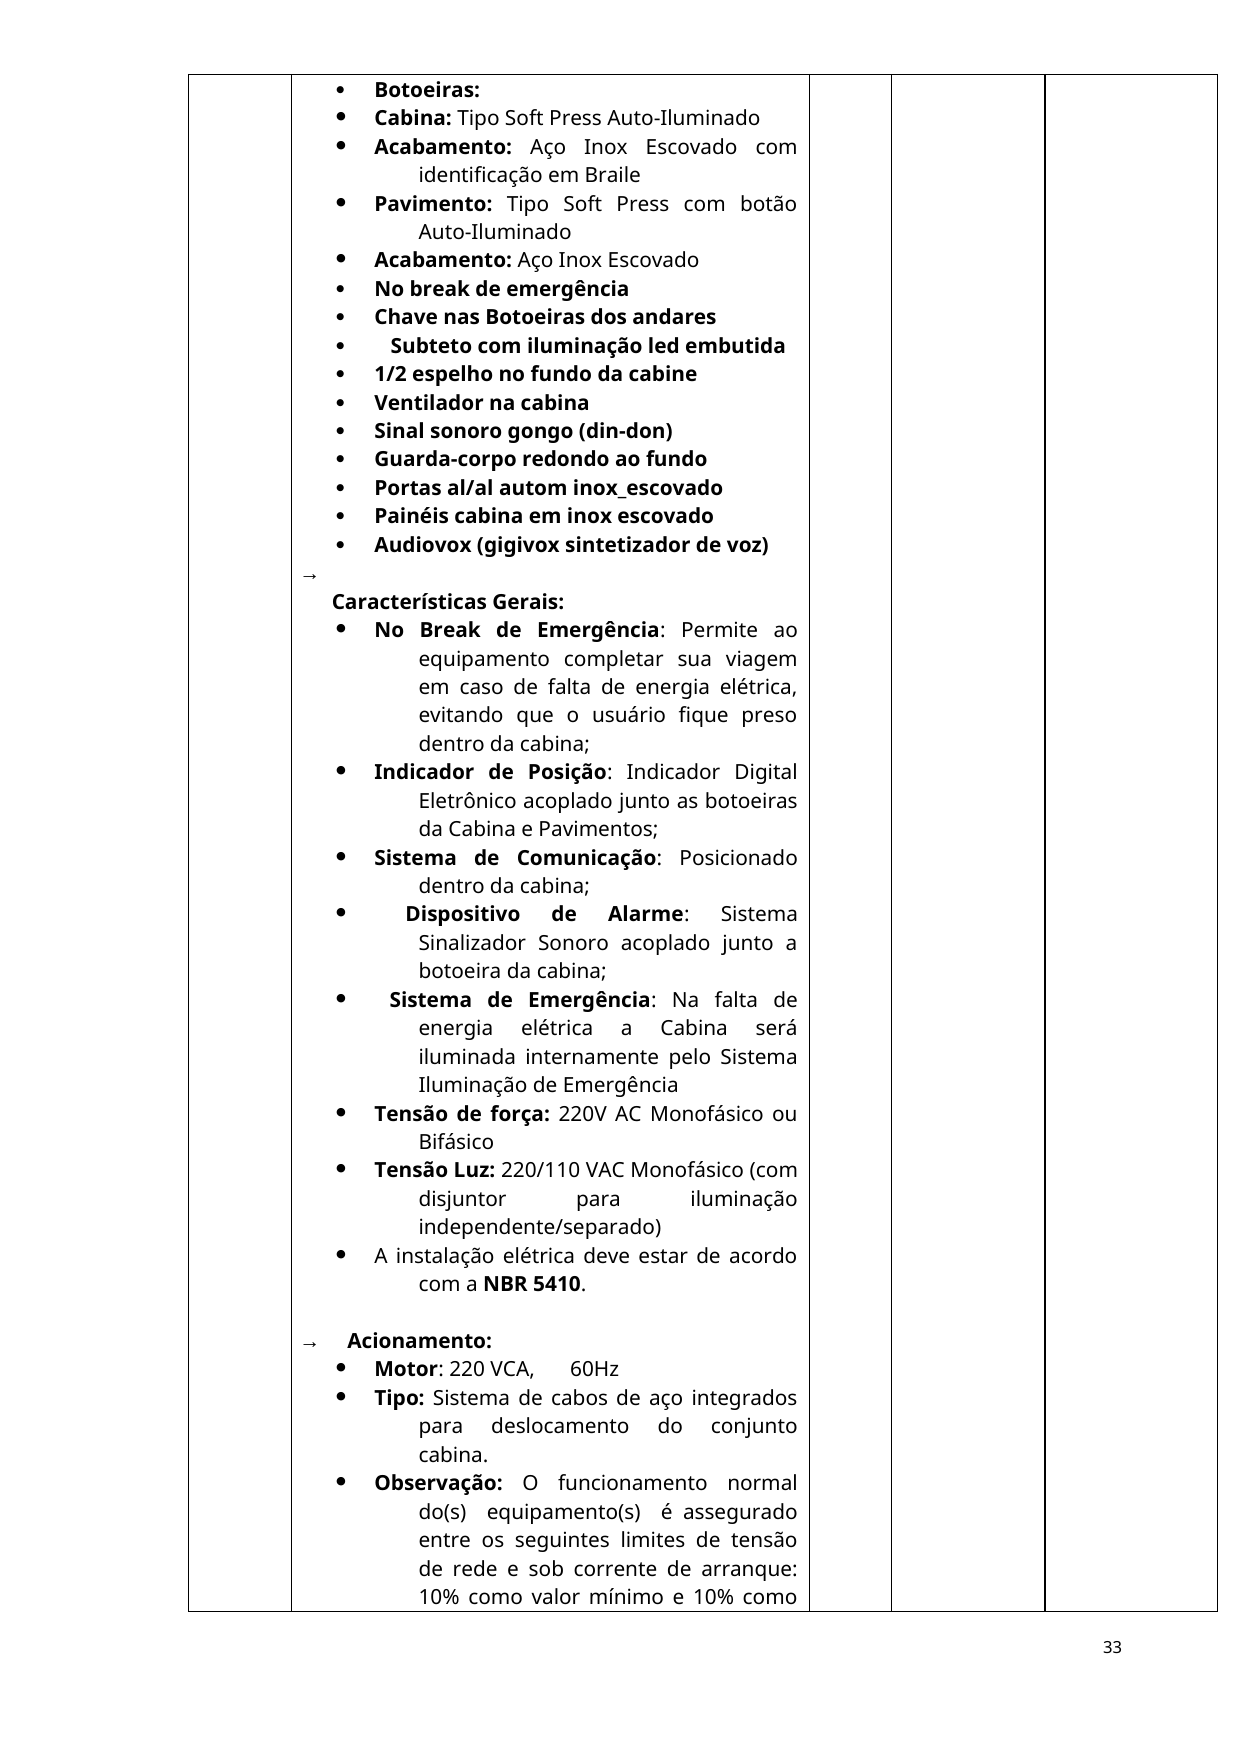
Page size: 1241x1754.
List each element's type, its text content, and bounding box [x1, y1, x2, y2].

table_cell [1046, 75, 1217, 1611]
table_cell [189, 75, 291, 1611]
table_cell [810, 75, 891, 1611]
table_cell FORNECIMENTO COM INSTALAÇÃO DE ELEVADOR DE USO RESTRITO PARA ACESSIBILIDADE, COM AS SEGUINTES ESPECIFICAÇÕES: Capacidade: 225 kg (3 pessoas) Velocidade: 15 m/min Número de Paradas: 3 Número de Entradas: 3 Percurso Total: 7.000 mm Tipo de Abertura: Unilateral-Mesmo Lado Destinação: Uso Restrito e Exclusivo para Acessibilidade Acionamento: V.V.V.F. (Variação de Voltagem e Variação de Freqüência) Tipo de Atendimento: Automático Coletivo Seletivo na Descida (ACSD) Casa de Máquinas: Sistema tipo Room Less, dispensando espaço para casa de máquinas (localiza-se dentro da própria caixa de corrida) Dimensões da Caixa de Corrida (confeccionada/fornecida pelo Cliente): Largura: Conf. Projeto(s) Executivo(s) do(s) equipamento(s) Profundidade: Conf. Projeto(s) Executivo(s) do(s) equipamento(s) Última Altura: 3.500 mm Poço Inferior: 500 mm Cabina: Largura Interna: 900 mm Profundidade Interna: 1.200 mm Altura Interna Útil: 2.100 mm Iluminação: Via Led's Eletrônicos Piso: Antiderrapante Portas: Cabina: Automáticas AL/AL INOX ESCOVADO Pavimentos: Automáticas AL/AL INOXESCOVADO Altura Útil: 2.000 mm Botoeiras: Cabina: Tipo Soft Press Auto-Iluminado Acabamento: Aço Inox Escovado com identificação em Braile Pavimento: Tipo Soft Press com botão Auto-Iluminado Acabamento: Aço Inox Escovado No break de emergência Chave nas Botoeiras dos andares Subteto com iluminação led embutida 1/2 espelho no fundo da cabine Ventilador na cabina Sinal sonoro gongo (din-don) Guarda-corpo redondo ao fundo Portas al/al autom inox_escovado Painéis cabina em inox escovado Audiovox (gigivox sintetizador de voz) → Características Gerais: No Break de Emergência: Permite ao equipamento completar sua viagem em caso de falta de energia elétrica, evitando que o usuário fique preso dentro da cabina; Indicador de Posição: Indicador Digital Eletrônico acoplado junto as botoeiras da Cabina e Pavimentos; Sistema de Comunicação: Posicionado dentro da cabina; Dispositivo de Alarme: Sistema Sinalizador Sonoro acoplado junto a botoeira da cabina; Sistema de Emergência: Na falta de energia elétrica a Cabina será iluminada internamente pelo Sistema Iluminação de Emergência Tensão de força: 220V AC Monofásico ou Bifásico Tensão Luz: 220/110 VAC Monofásico (com disjuntor para iluminação independente/separado) A instalação elétrica deve estar de acordo com a NBR 5410. → Acionamento: Motor: 220 VCA, 60Hz Tipo: Sistema de cabos de aço integrados para deslocamento do conjunto cabina. Observação: O funcionamento normal do(s) equipamento(s) é assegurado entre os seguintes limites de tensão de rede e sob corrente de arranque: 10% como valor mínimo e 10% como valor máximo de tensão nominal. Assistência técnica preventiva: 12 meses Garantia: 12 meses [292, 75, 809, 1611]
table_cell [892, 75, 1044, 1611]
